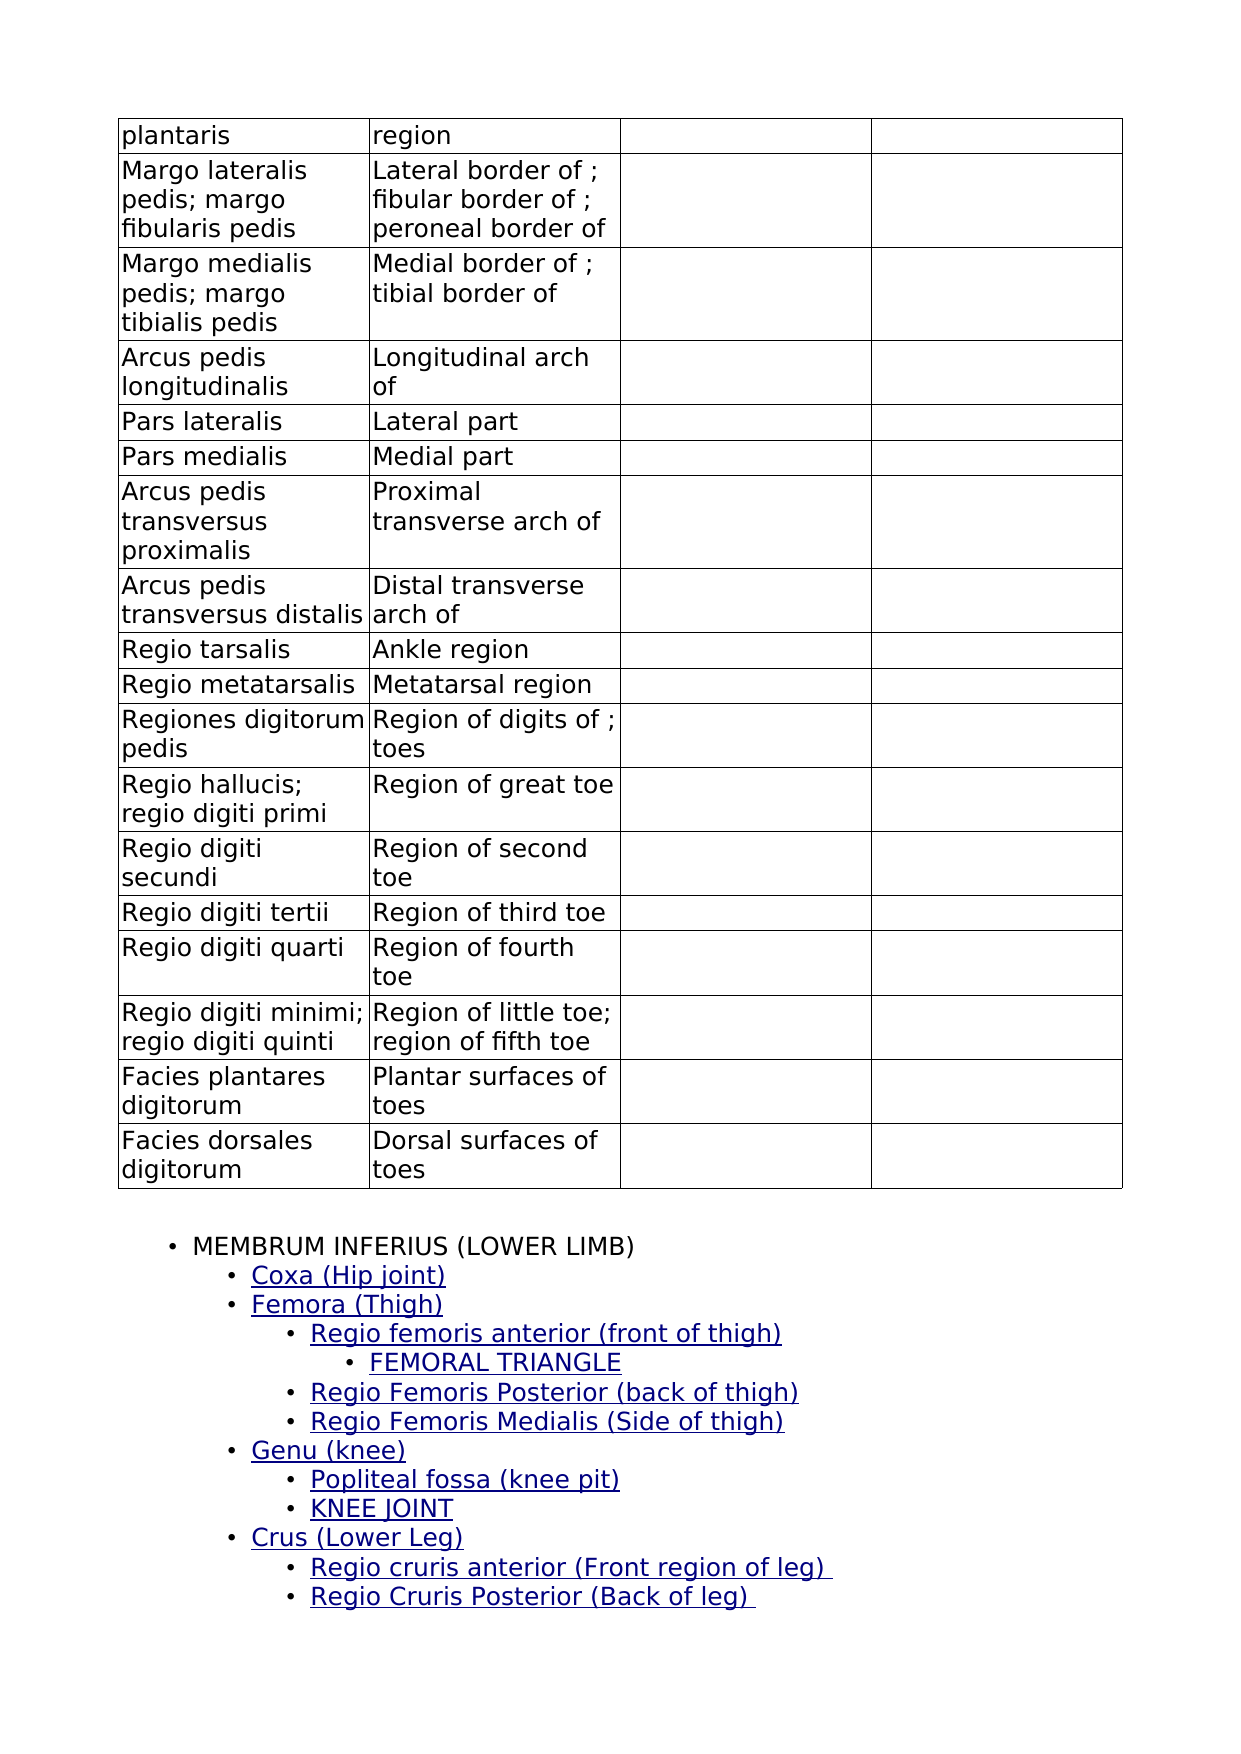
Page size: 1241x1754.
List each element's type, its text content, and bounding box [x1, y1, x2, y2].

table_cell [872, 405, 1122, 439]
table_cell [621, 119, 871, 153]
table_cell [872, 341, 1122, 404]
table_cell [872, 931, 1122, 995]
table_cell Lateral border of ; fibular border of ; peroneal border of [370, 154, 620, 247]
table_cell Region of little toe; region of fifth toe [370, 996, 620, 1059]
list Regio cruris anterior (Front region of leg) [295, 1553, 1122, 1582]
list MEMBRUM INFERIUS (LOWER LIMB) [177, 1232, 1122, 1261]
table_cell [872, 248, 1122, 340]
table_cell [621, 896, 871, 930]
table_cell [621, 704, 871, 767]
table_cell Lateral part [370, 405, 620, 439]
table_cell [621, 476, 871, 568]
table_cell [621, 669, 871, 702]
table_cell Regio digiti quarti [119, 931, 369, 995]
table_cell [872, 1060, 1122, 1123]
table_cell [621, 1060, 871, 1123]
list KNEE JOINT [295, 1494, 1122, 1523]
table_cell Regio digiti secundi [119, 832, 369, 895]
table_cell Pars lateralis [119, 405, 369, 439]
table_cell Pars medialis [119, 441, 369, 474]
table_cell Regio digiti tertii [119, 896, 369, 930]
table_cell [872, 704, 1122, 767]
table_cell Arcus pedis transversus distalis [119, 569, 369, 632]
table_cell Medial part [370, 441, 620, 474]
table_cell Regio hallucis; regio digiti primi [119, 768, 369, 831]
table_cell Plantar surfaces of toes [370, 1060, 620, 1123]
table_cell Regio tarsalis [119, 633, 369, 667]
table_cell [621, 569, 871, 632]
table_cell [621, 1124, 871, 1187]
table_cell [621, 768, 871, 831]
table_cell plantaris [119, 119, 369, 153]
list FEMORAL TRIANGLE [354, 1348, 1122, 1378]
table_cell [872, 441, 1122, 474]
table_cell [621, 931, 871, 995]
table_cell [872, 154, 1122, 247]
table_cell [872, 768, 1122, 831]
table_cell Medial border of ; tibial border of [370, 248, 620, 340]
table_cell Region of third toe [370, 896, 620, 930]
table_cell Arcus pedis transversus proximalis [119, 476, 369, 568]
table_cell Longitudinal arch of [370, 341, 620, 404]
table_cell Proximal transverse arch of [370, 476, 620, 568]
table_cell Facies dorsales digitorum [119, 1124, 369, 1187]
list Regio Femoris Posterior (back of thigh) [295, 1378, 1122, 1407]
list Crus (Lower Leg) [236, 1523, 1122, 1553]
table_cell [872, 996, 1122, 1059]
table_cell [621, 633, 871, 667]
table_cell [872, 896, 1122, 930]
table_cell [872, 1124, 1122, 1187]
table_cell [621, 154, 871, 247]
table_cell Region of digits of ; toes [370, 704, 620, 767]
table_cell [872, 832, 1122, 895]
table_cell [872, 569, 1122, 632]
table_cell [872, 119, 1122, 153]
table_cell Distal transverse arch of [370, 569, 620, 632]
table_cell Ankle region [370, 633, 620, 667]
table_cell Dorsal surfaces of toes [370, 1124, 620, 1187]
table_cell [621, 248, 871, 340]
table_cell Facies plantares digitorum [119, 1060, 369, 1123]
table_cell Regiones digitorum pedis [119, 704, 369, 767]
table_cell Metatarsal region [370, 669, 620, 702]
table_cell Margo medialis pedis; margo tibialis pedis [119, 248, 369, 340]
list Femora (Thigh) [236, 1290, 1122, 1319]
table_cell Region of great toe [370, 768, 620, 831]
list Regio Femoris Medialis (Side of thigh) [295, 1407, 1122, 1436]
table_cell Margo lateralis pedis; margo fibularis pedis [119, 154, 369, 247]
table_cell Regio digiti minimi; regio digiti quinti [119, 996, 369, 1059]
list Coxa (Hip joint) [236, 1261, 1122, 1290]
table_cell [872, 669, 1122, 702]
table_cell [621, 996, 871, 1059]
table_cell region [370, 119, 620, 153]
table_cell [621, 341, 871, 404]
table_cell Region of second toe [370, 832, 620, 895]
list Popliteal fossa (knee pit) [295, 1465, 1122, 1494]
table_cell [621, 441, 871, 474]
table_cell [621, 832, 871, 895]
table_cell Regio metatarsalis [119, 669, 369, 702]
list Regio Cruris Posterior (Back of leg) [295, 1582, 1122, 1611]
table_cell Region of fourth toe [370, 931, 620, 995]
table_cell [872, 476, 1122, 568]
table_cell [621, 405, 871, 439]
list Regio femoris anterior (front of thigh) [295, 1319, 1122, 1348]
table_cell Arcus pedis longitudinalis [119, 341, 369, 404]
list Genu (knee) [236, 1436, 1122, 1465]
table_cell [872, 633, 1122, 667]
